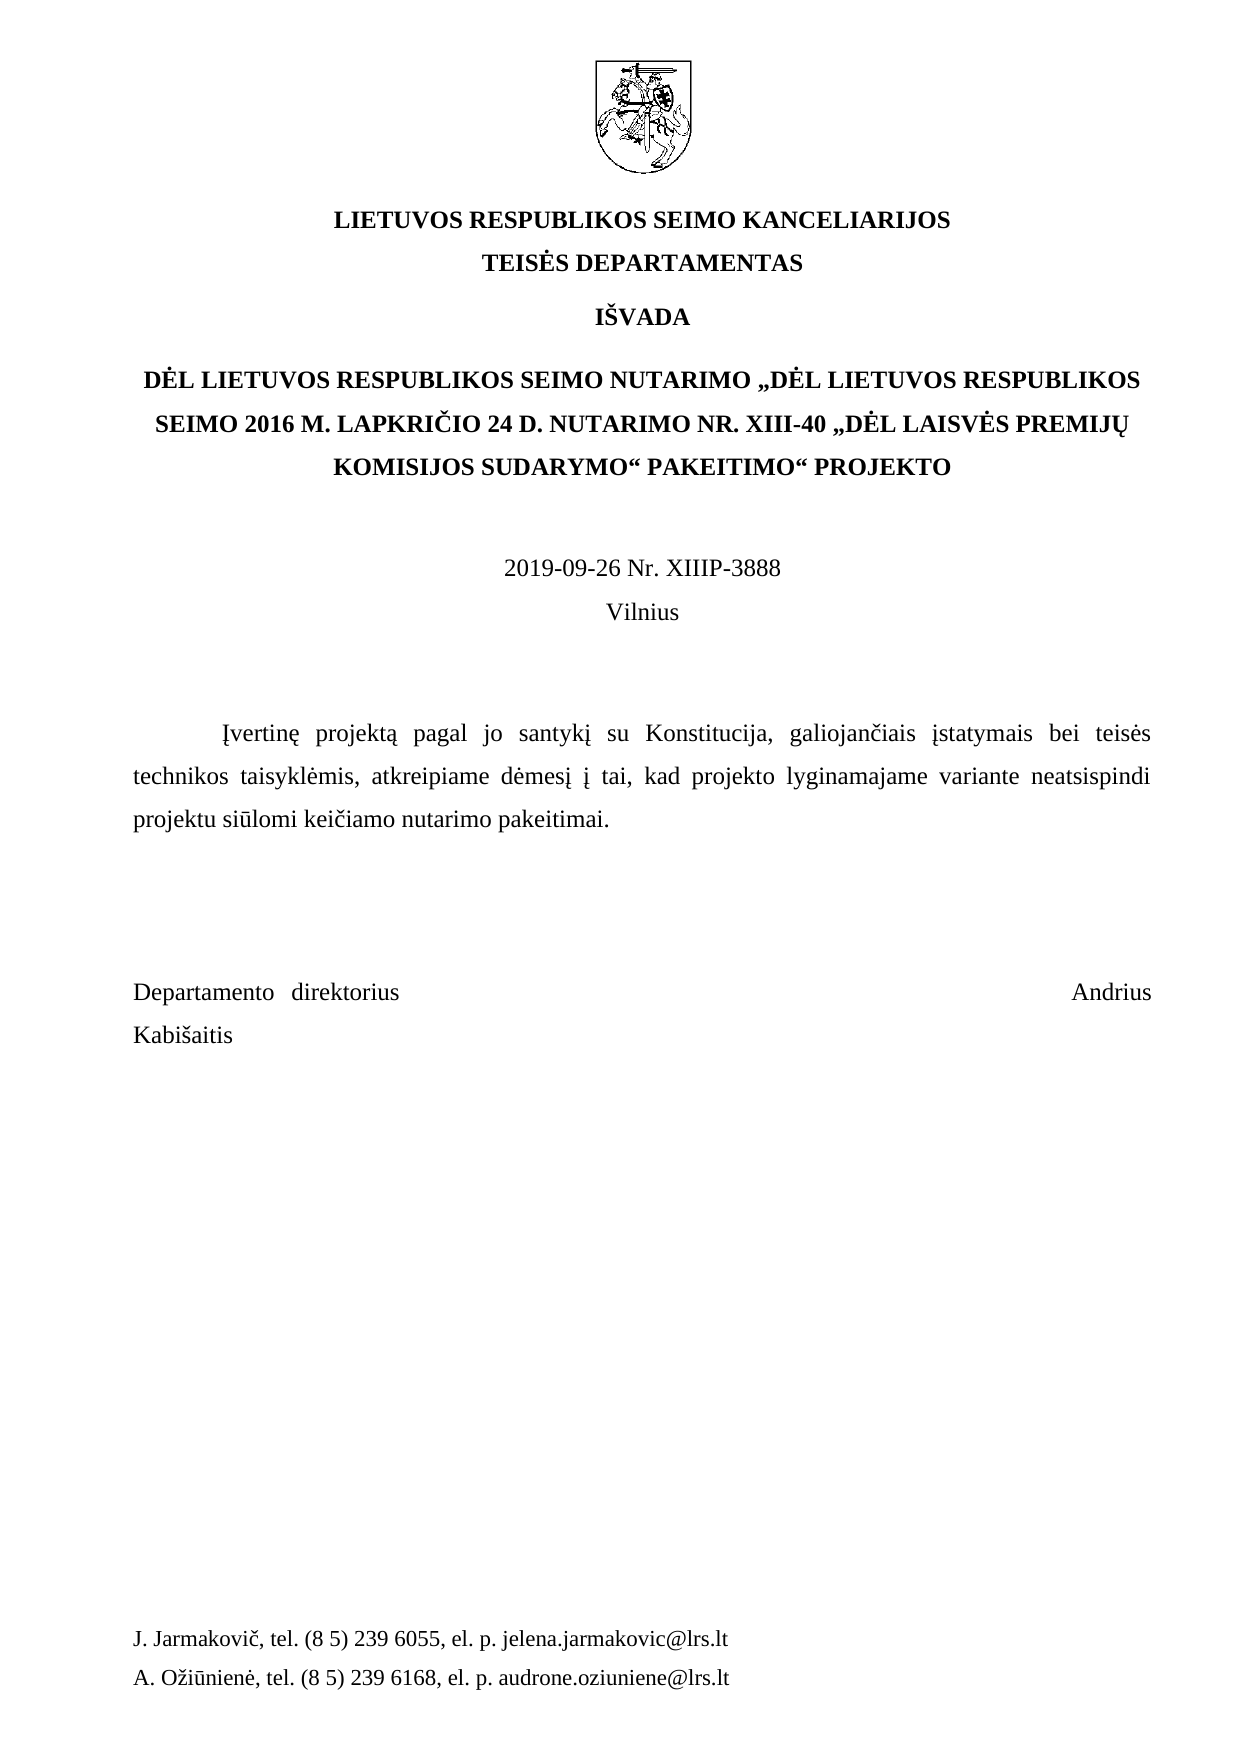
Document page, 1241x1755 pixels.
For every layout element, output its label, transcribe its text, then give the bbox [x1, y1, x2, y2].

text J. Jarmakovič, tel. (8 5) 239 6055, el. p. jelena.jarmakovic@lrs.lt [133, 1624, 1152, 1651]
text 2019-09-26 Nr. XIIIP-3888 [133, 553, 1152, 582]
text Įvertinę projektą pagal jo santykį su Konstitucija, galiojančiais įstatymais bei teisės technikos taisyklėmis, atkreipiame dėmesį į tai, kad projekto lyginamajame variante neatsispindi projektu siūlomi keičiamo nutarimo pakeitimai. [133, 718, 1152, 833]
text IŠVADA [133, 302, 1152, 330]
text TEISĖS DEPARTAMENTAS [133, 248, 1152, 277]
text Vilnius [133, 597, 1152, 625]
text A. Ožiūnienė, tel. (8 5) 239 6168, el. p. audrone.oziuniene@lrs.lt [133, 1664, 1152, 1690]
text DĖL LIETUVOS RESPUBLIKOS SEIMO NUTARIMO „DĖL LIETUVOS RESPUBLIKOS SEIMO 2016 M. LAPKRIČIO 24 D. NUTARIMO NR. XIII-40 „DĖL LAISVĖS PREMIJŲ KOMISIJOS SUDARYMO“ PAKEITIMO“ PROJEKTO [133, 366, 1152, 481]
text Departamento direktorius Andrius Kabišaitis [133, 977, 1152, 1049]
text LIETUVOS RESPUBLIKOS SEIMO KANCELIARIJOS [133, 205, 1152, 234]
